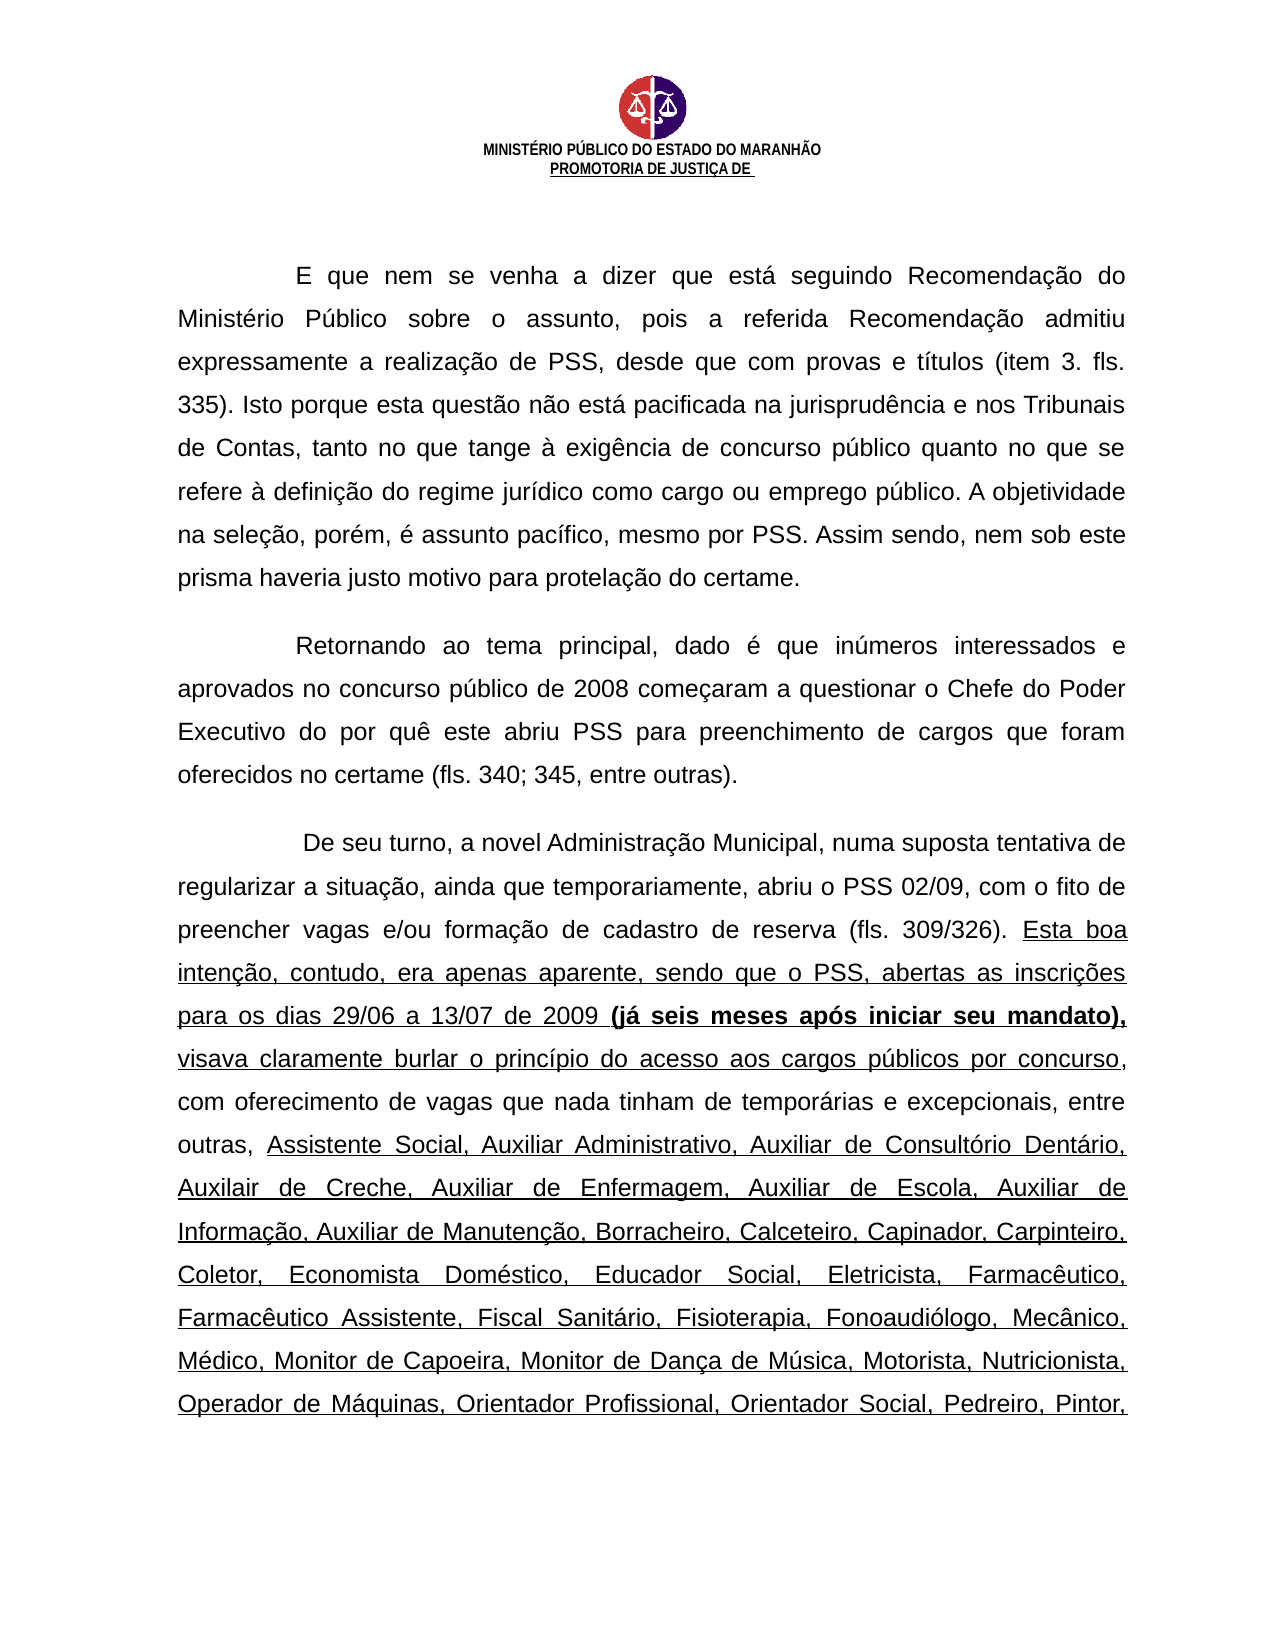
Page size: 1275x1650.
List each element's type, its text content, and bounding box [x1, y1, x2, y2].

text E que nem se venha a dizer que está seguindo Recomendação do Ministério Público sobre o assunto, pois a referida Recomendação admitiu expressamente a realização de PSS, desde que com provas e títulos (item 3. fls. 335). Isto porque esta questão não está pacificada na jurisprudência e nos Tribunais de Contas, tanto no que tange à exigência de concurso público quanto no que se refere à definição do regime jurídico como cargo ou emprego público. A objetividade na seleção, porém, é assunto pacífico, mesmo por PSS. Assim sendo, nem sob este prisma haveria justo motivo para protelação do certame. [177, 261, 1127, 591]
text para os dias 29/06 a 13/07 de 2009 (já seis meses após iniciar seu mandato), [177, 984, 1127, 1026]
picture [618, 75, 687, 140]
text Coletor, Economista Doméstico, Educador Social, Eletricista, Farmacêutico, [177, 1242, 1127, 1285]
text Médico, Monitor de Capoeira, Monitor de Dança de Música, Motorista, Nutricionista, [177, 1329, 1127, 1371]
text Retornando ao tema principal, dado é que inúmeros interessados e aprovados no concurso público de 2008 começaram a questionar o Chefe do Poder Executivo do por quê este abriu PSS para preenchimento de cargos que foram oferecidos no certame (fls. 340; 345, entre outras). [177, 631, 1127, 789]
text Operador de Máquinas, Orientador Profissional, Orientador Social, Pedreiro, Pintor, [177, 1372, 1127, 1414]
text Informação, Auxiliar de Manutenção, Borracheiro, Calceteiro, Capinador, Carpinteiro, [177, 1199, 1127, 1241]
text Farmacêutico Assistente, Fiscal Sanitário, Fisioterapia, Fonoaudiólogo, Mecânico, [177, 1286, 1127, 1328]
text De seu turno, a novel Administração Municipal, numa suposta tentativa de regularizar a situação, ainda que temporariamente, abriu o PSS 02/09, com o fito de preencher vagas e/ou formação de cadastro de reserva (fls. 309/326). Esta boa intenção, contudo, era apenas aparente, sendo que o PSS, abertas as inscrições [177, 828, 1127, 983]
text visava claramente burlar o princípio do acesso aos cargos públicos por concurso, com oferecimento de vagas que nada tinham de temporárias e excepcionais, entre outras, Assistente Social, Auxiliar Administrativo, Auxiliar de Consultório Dentário, Auxilair de Creche, Auxiliar de Enfermagem, Auxiliar de Escola, Auxiliar de [177, 1027, 1127, 1198]
